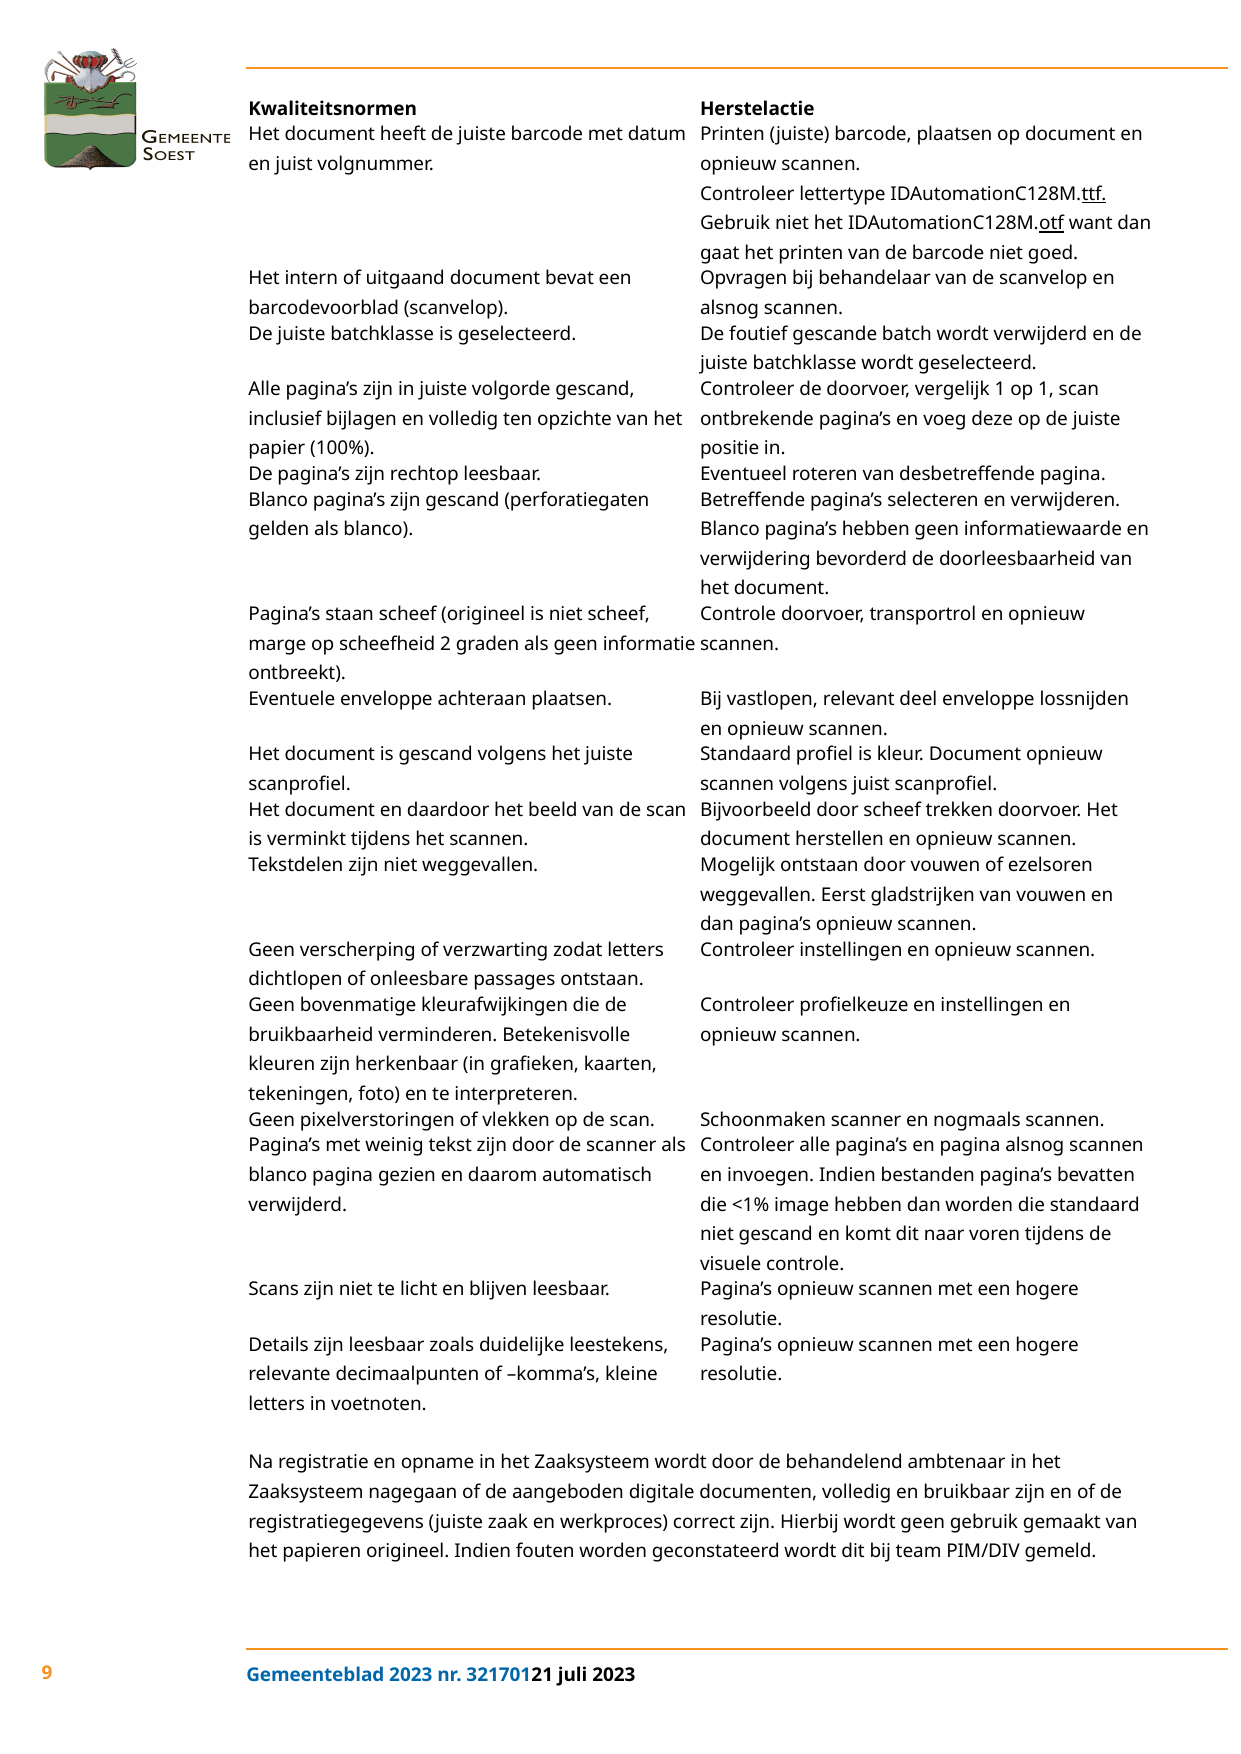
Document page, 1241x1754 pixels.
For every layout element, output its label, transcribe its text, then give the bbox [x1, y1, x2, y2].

table_cell Het document heeft de juiste barcode met datum en juist volgnummer. [248, 121, 700, 264]
table_cell Controleer profielkeuze en instellingen en opnieuw scannen. [700, 991, 1152, 1106]
table_cell Controle doorvoer, transportrol en opnieuw scannen. [700, 600, 1152, 685]
table_cell Eventuele enveloppe achteraan plaatsen. [248, 685, 700, 741]
table_cell De foutief gescande batch wordt verwijderd en de juiste batchklasse wordt geselecteerd. [700, 320, 1152, 375]
table_cell Het document en daardoor het beeld van de scan is verminkt tijdens het scannen. [248, 796, 700, 851]
table_cell Schoonmaken scanner en nogmaals scannen. [700, 1106, 1152, 1132]
table_cell Bij vastlopen, relevant deel enveloppe lossnijden en opnieuw scannen. [700, 685, 1152, 741]
table_cell Printen (juiste) barcode, plaatsen op document en opnieuw scannen. Controleer lettertype IDAutomationC128M.ttf. Gebruik niet het IDAutomationC128M.otf want dan gaat het printen van de barcode niet goed. [700, 121, 1152, 264]
table_cell Controleer de doorvoer, vergelijk 1 op 1, scan ontbrekende pagina’s en voeg deze op de juiste positie in. [700, 375, 1152, 460]
text Na registratie en opname in het Zaaksysteem wordt door de behandelend ambtenaar in het Zaaksysteem nagegaan of de aangeboden digitale documenten, volledig en bruikbaar zijn en of de registratiegegevens (juiste zaak en werkproces) correct zijn. Hierbij wordt geen gebruik gemaakt van het papieren origineel. Indien fouten worden geconstateerd wordt dit bij team PIM/DIV gemeld. [248, 1449, 1152, 1563]
table_cell Scans zijn niet te licht en blijven leesbaar. [248, 1276, 700, 1331]
table_cell Tekstdelen zijn niet weggevallen. [248, 851, 700, 936]
table_cell Mogelijk ontstaan door vouwen of ezelsoren weggevallen. Eerst gladstrijken van vouwen en dan pagina’s opnieuw scannen. [700, 851, 1152, 936]
table_cell Pagina’s staan scheef (origineel is niet scheef, marge op scheefheid 2 graden als geen informatie ontbreekt). [248, 600, 700, 685]
table_cell Het document is gescand volgens het juiste scanprofiel. [248, 741, 700, 796]
table_cell De pagina’s zijn rechtop leesbaar. [248, 460, 700, 486]
table_cell Betreffende pagina’s selecteren en verwijderen. Blanco pagina’s hebben geen informatiewaarde en verwijdering bevorderd de doorleesbaarheid van het document. [700, 486, 1152, 600]
table_cell Controleer instellingen en opnieuw scannen. [700, 936, 1152, 991]
picture [41, 47, 231, 172]
table_cell Eventueel roteren van desbetreffende pagina. [700, 460, 1152, 486]
table_cell Alle pagina’s zijn in juiste volgorde gescand, inclusief bijlagen en volledig ten opzichte van het papier (100%). [248, 375, 700, 460]
table_cell Blanco pagina’s zijn gescand (perforatiegaten gelden als blanco). [248, 486, 700, 600]
table_header Kwaliteitsnormen [248, 95, 700, 121]
table_cell Het intern of uitgaand document bevat een barcodevoorblad (scanvelop). [248, 265, 700, 320]
table_cell Pagina’s met weinig tekst zijn door de scanner als blanco pagina gezien en daarom automatisch verwijderd. [248, 1132, 700, 1276]
table_cell Details zijn leesbaar zoals duidelijke leestekens, relevante decimaalpunten of –komma’s, kleine letters in voetnoten. [248, 1331, 700, 1416]
table_cell Geen bovenmatige kleurafwijkingen die de bruikbaarheid verminderen. Betekenisvolle kleuren zijn herkenbaar (in grafieken, kaarten, tekeningen, foto) en te interpreteren. [248, 991, 700, 1106]
table_cell Pagina’s opnieuw scannen met een hogere resolutie. [700, 1331, 1152, 1416]
table_cell De juiste batchklasse is geselecteerd. [248, 320, 700, 375]
table_cell Standaard profiel is kleur. Document opnieuw scannen volgens juist scanprofiel. [700, 741, 1152, 796]
table_cell Controleer alle pagina’s en pagina alsnog scannen en invoegen. Indien bestanden pagina’s bevatten die <1% image hebben dan worden die standaard niet gescand en komt dit naar voren tijdens de visuele controle. [700, 1132, 1152, 1276]
table_header Herstelactie [700, 95, 1152, 121]
table_cell Opvragen bij behandelaar van de scanvelop en alsnog scannen. [700, 265, 1152, 320]
table_cell Geen verscherping of verzwarting zodat letters dichtlopen of onleesbare passages ontstaan. [248, 936, 700, 991]
table_cell Bijvoorbeeld door scheef trekken doorvoer. Het document herstellen en opnieuw scannen. [700, 796, 1152, 851]
table_cell Pagina’s opnieuw scannen met een hogere resolutie. [700, 1276, 1152, 1331]
table_cell Geen pixelverstoringen of vlekken op de scan. [248, 1106, 700, 1132]
